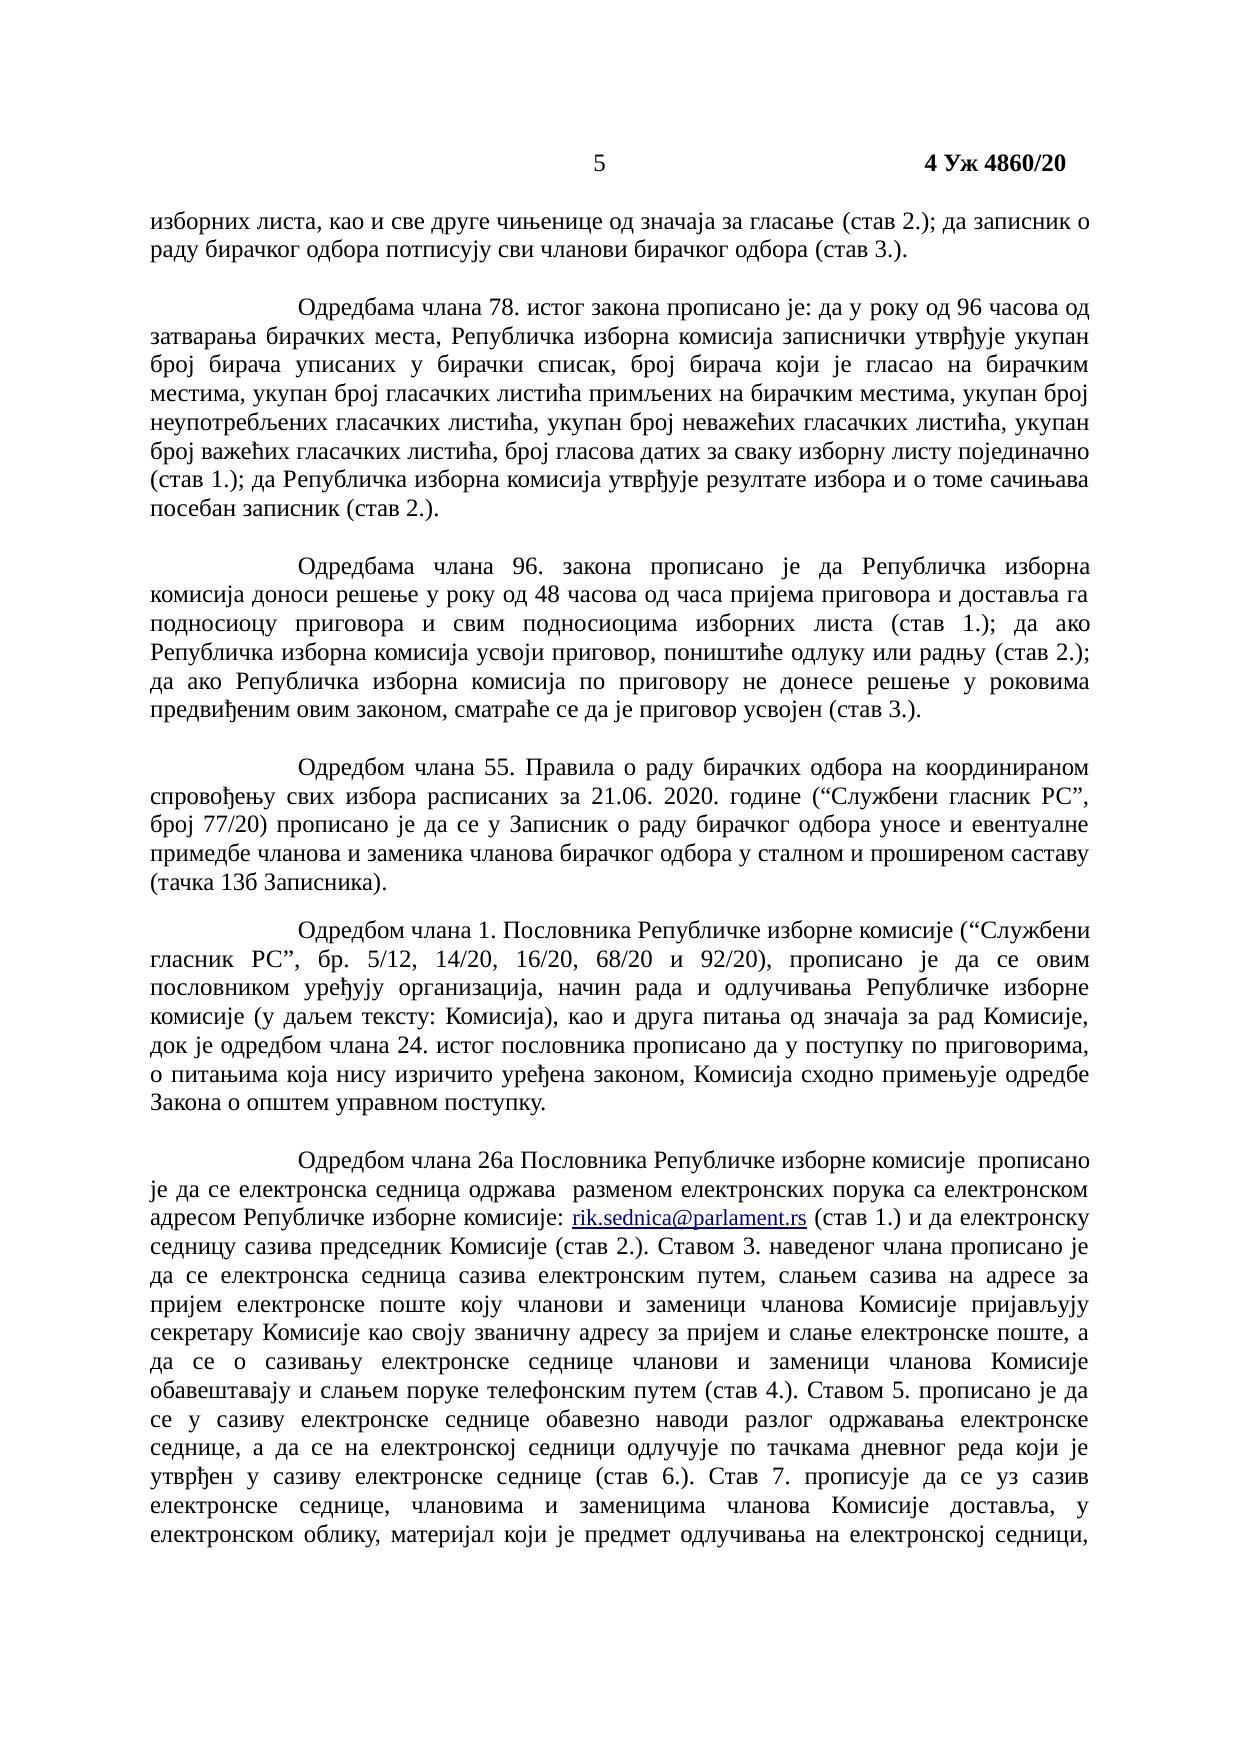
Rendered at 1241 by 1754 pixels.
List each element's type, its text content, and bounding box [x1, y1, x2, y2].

text Одредбама члана 78. истог закона прописано је: да у року од 96 часова од затварања бирачких места, Републичка изборна комисија записнички утврђује укупан број бирача уписаних у бирачки списак, број бирача који је гласао на бирачким местима, укупан број гласачких листића примљених на бирачким местима, укупан број неупотребљених гласачких листића, укупан број неважећих гласачких листића, укупан број важећих гласачких листића, број гласова датих за сваку изборну листу појединачно (став 1.); да Републичка изборна комисија утврђује резултате избора и о томе сачињава посебан записник (став 2.). [150, 263, 1090, 522]
text Одредбом члана 1. Пословника Републичке изборне комисије (“Службени гласник РС”, бр. 5/12, 14/20, 16/20, 68/20 и 92/20), прописано је да се овим пословником уређују организација, начин рада и одлучивања Републичке изборне комисије (у даљем тексту: Комисија), као и друга питања од значаја за рад Комисије, док је одредбом члана 24. истог пословника прописано да у поступку по приговорима, о питањима која нису изричито уређена законом, Комисија сходно примењује одредбе Закона о општем управном поступку. [150, 915, 1090, 1116]
text Одредбама члана 96. закона прописано је да Републичка изборна комисија доноси решење у року од 48 часова од часа пријема приговора и доставља га подносиоцу приговора и свим подносиоцима изборних листа (став 1.); да ако Републичка изборна комисија усвоји приговор, поништиће одлуку или радњу (став 2.); да ако Републичка изборна комисија по приговору не донесе решење у роковима предвиђеним овим законом, сматраће се да је приговор усвојен (став 3.). [150, 551, 1090, 723]
text Одредбом члана 26а Пословника Републичке изборне комисије прописано је да се електронска седница одржава разменом електронских порука са електронском адресом Републичке изборне комисије: rik.sednica@parlament.rs (став 1.) и да електронску седницу сазива председник Комисије (став 2.). Ставом 3. наведеног члана прописано је да се електронска седница сазива електронским путем, слањем сазива на адресе за пријем електронске поште коју чланови и заменици чланова Комисије пријављују секретару Комисије као своју званичну адресу за пријем и слање електронске поште, а да се о сазивању електронске седнице чланови и заменици чланова Комисије обавештавају и слањем поруке телефонским путем (став 4.). Ставом 5. прописано је да се у сазиву електронске седнице обавезно наводи разлог одржавања електронске седнице, а да се на електронској седници одлучује по тачкама дневног реда који је утврђен у сазиву електронске седнице (став 6.). Став 7. прописује да се уз сазив електронске седнице, члановима и заменицима чланова Комисије доставља, у електронском облику, материјал који је предмет одлучивања на електронској седници, [150, 1145, 1090, 1547]
text изборних листа, као и све друге чињенице од значаја за гласање (став 2.); да записник о раду бирачког одбора потписују сви чланови бирачког одбора (став 3.). [150, 206, 1090, 263]
text Одредбом члана 55. Правила о раду бирачких одбора на координираном спровођењу свих избора расписаних за 21.06. 2020. године (“Службени гласник РС”, број 77/20) прописано је да се у Записник о раду бирачког одбора уносе и евентуалне примедбе чланова и заменика чланова бирачког одбора у сталном и проширеном саставу (тачка 13б Записника). [150, 752, 1090, 896]
